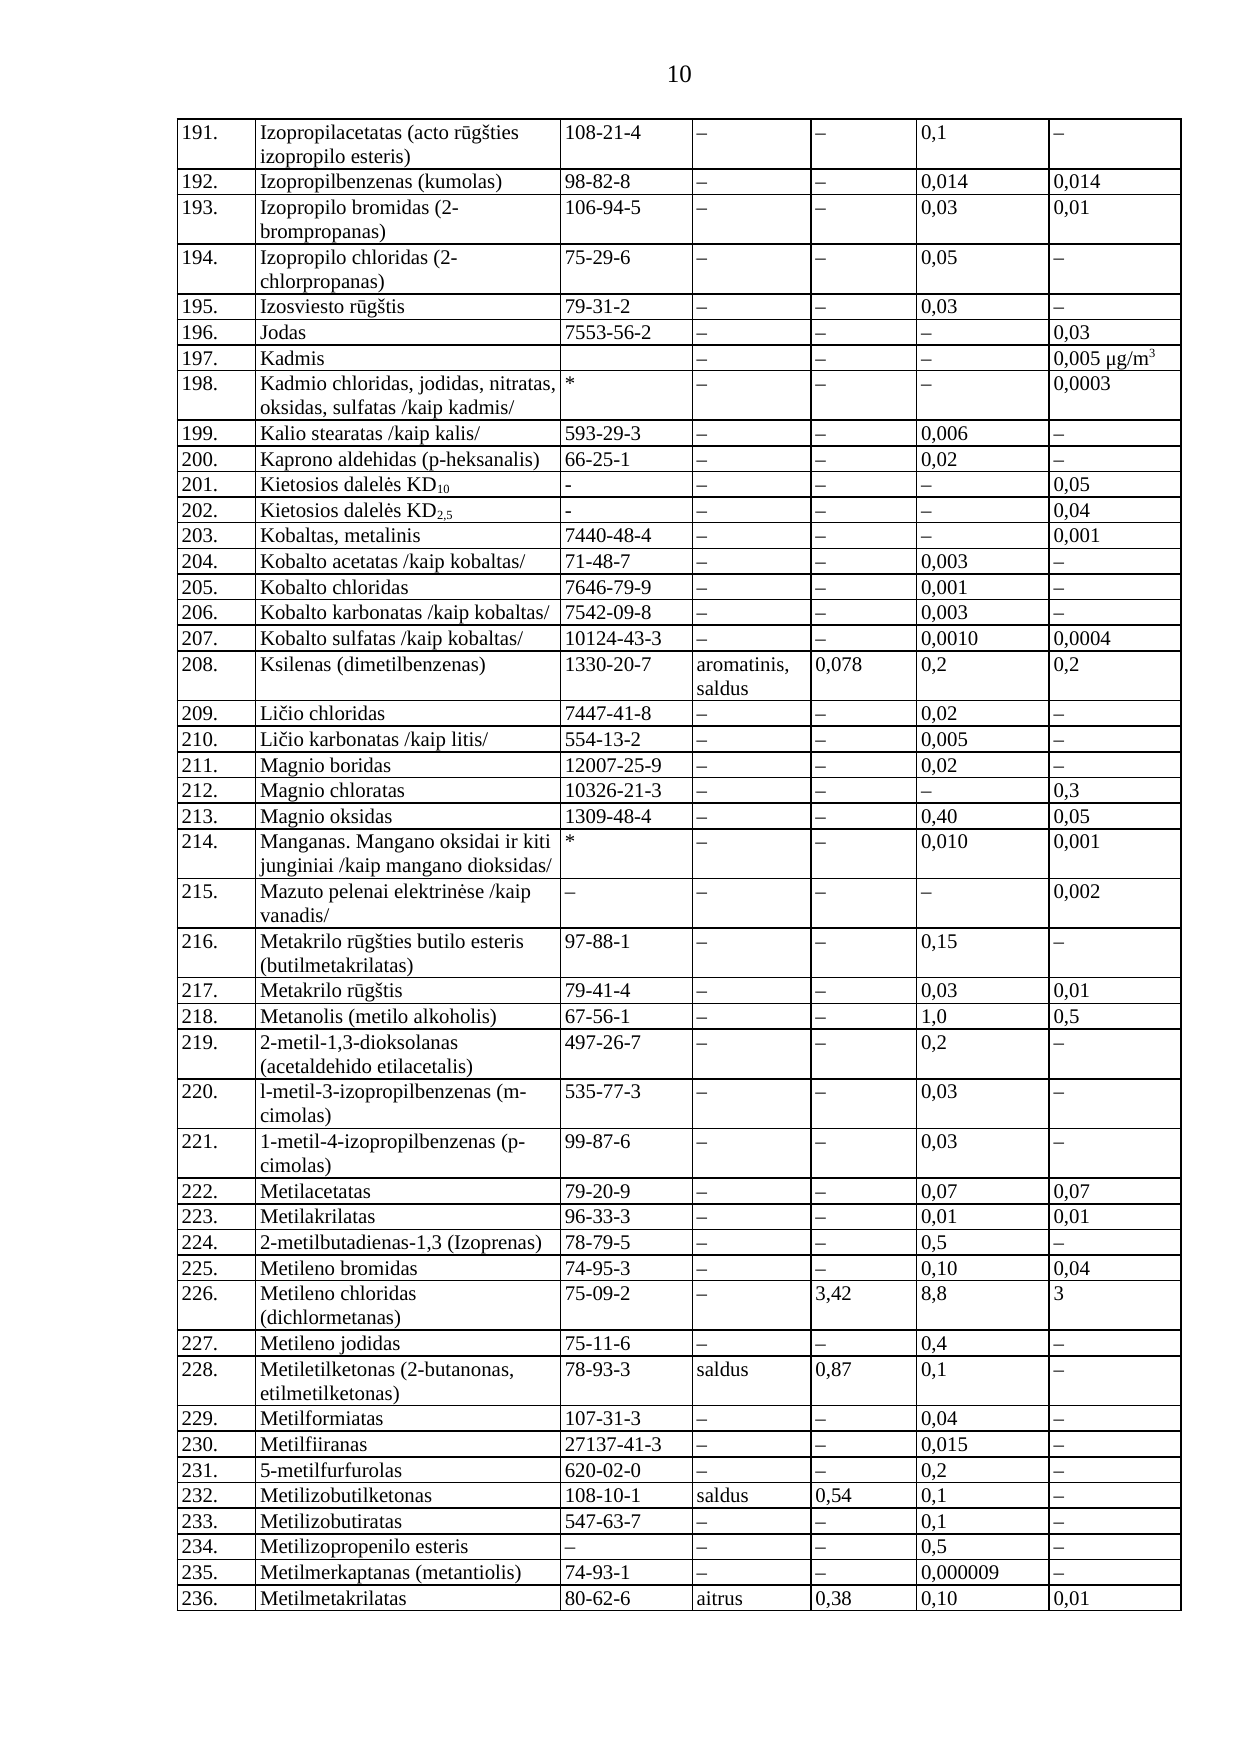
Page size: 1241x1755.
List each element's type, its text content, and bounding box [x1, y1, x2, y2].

table_cell 216. [178, 929, 255, 977]
table_cell – [812, 1179, 916, 1203]
table_cell – [1050, 753, 1180, 777]
table_cell – [693, 830, 810, 877]
table_cell 228. [178, 1357, 255, 1405]
table_cell 214. [178, 830, 255, 877]
table_cell – [1050, 1483, 1180, 1507]
table_cell – [688, 1535, 692, 1558]
table_cell 193. [178, 195, 255, 243]
table_cell – [693, 701, 810, 725]
table_cell – [693, 295, 810, 318]
table_cell 202. [251, 498, 255, 522]
table_cell 199. [251, 421, 255, 445]
table_cell 232. [251, 1483, 255, 1507]
table_cell – [1050, 701, 1180, 725]
table_cell – [693, 727, 810, 751]
table_cell – [812, 1509, 916, 1533]
table_cell - [688, 472, 692, 496]
table_cell 197. [251, 346, 255, 370]
table_cell 0,07 [917, 1179, 921, 1203]
table_cell – [812, 421, 916, 445]
table_cell – [812, 626, 916, 650]
table_cell 0,1 [917, 120, 1048, 168]
table_cell – [693, 879, 810, 927]
table_cell 0,02 [917, 701, 921, 725]
table_cell – [812, 1535, 916, 1558]
table_cell – [812, 1129, 916, 1177]
table_cell 0,2 [1050, 652, 1180, 700]
table_cell – [812, 523, 916, 547]
table_cell – [693, 120, 810, 168]
table_cell 0,03 [917, 1129, 1048, 1177]
table_cell 235. [251, 1560, 255, 1584]
table_cell 0,15 [917, 929, 1048, 977]
table_cell – [812, 1406, 916, 1430]
table_cell 0,0003 [1050, 371, 1180, 419]
table_cell – [693, 1535, 810, 1558]
table_cell 0,02 [917, 447, 921, 471]
table_cell 201. [251, 472, 255, 496]
table_cell 0,03 [917, 295, 921, 318]
table_cell – [693, 600, 810, 624]
table_cell – [917, 472, 1048, 496]
table_cell 0,38 [912, 1586, 916, 1610]
table_cell 0,1 [917, 1483, 921, 1507]
table_cell 234. [251, 1535, 255, 1558]
table_cell – [1050, 447, 1180, 471]
table_cell * [561, 830, 692, 877]
table_cell – [693, 371, 810, 419]
table_cell 225. [251, 1256, 255, 1280]
table_cell – [693, 804, 810, 828]
table_cell 0,10 [917, 1256, 921, 1280]
table_cell 196. [251, 320, 255, 344]
table_cell – [693, 753, 810, 777]
table_cell 0,078 [812, 652, 916, 700]
table_cell – [917, 346, 1048, 370]
table_cell – [812, 120, 916, 168]
table_cell – [693, 1080, 810, 1127]
table_cell – [812, 575, 916, 599]
table_cell 221. [178, 1129, 255, 1177]
table_cell 226. [178, 1281, 255, 1329]
table_cell – [1050, 1030, 1180, 1078]
table_cell – [812, 245, 916, 293]
table_cell 211. [251, 753, 255, 777]
table_cell 0,1 [917, 1357, 1048, 1405]
table_cell – [812, 978, 916, 1002]
table_cell - [688, 498, 692, 522]
table_cell – [693, 575, 810, 599]
table_cell – [561, 879, 692, 927]
table_cell – [812, 804, 916, 828]
table_cell – [812, 1432, 916, 1456]
table_cell 0,40 [917, 804, 921, 828]
table_cell – [1050, 295, 1180, 318]
table_cell – [912, 1331, 916, 1355]
table_cell – [693, 1205, 810, 1228]
table_cell 0,001 [1050, 830, 1180, 877]
table_cell 75-09-2 [561, 1281, 692, 1329]
table_cell – [812, 929, 916, 977]
table_cell – [1050, 1560, 1180, 1584]
table_cell – [812, 600, 916, 624]
table_cell – [812, 498, 916, 522]
table_cell – [812, 753, 916, 777]
table_cell – [1050, 575, 1180, 599]
table_cell – [917, 320, 1048, 344]
table_cell – [693, 1281, 810, 1329]
table_cell – [812, 778, 916, 802]
table_cell – [693, 929, 810, 977]
table_cell 1330-20-7 [561, 652, 692, 700]
table_cell 0,03 [917, 1080, 1048, 1127]
table_cell 206. [251, 600, 255, 624]
table_cell – [1050, 1509, 1180, 1533]
table_cell – [1050, 549, 1180, 573]
table_cell 0,05 [917, 245, 1048, 293]
table_cell 192. [251, 170, 255, 193]
table_cell 195. [251, 295, 255, 318]
table_cell – [812, 447, 916, 471]
table_cell – [693, 778, 810, 802]
table_cell 220. [178, 1080, 255, 1127]
table_cell 106-94-5 [561, 195, 692, 243]
table_cell – [693, 1004, 810, 1028]
table_cell – [812, 701, 916, 725]
table_cell – [693, 472, 810, 496]
table_cell – [917, 498, 1048, 522]
table_cell 233. [251, 1509, 255, 1533]
table_cell 3 [1050, 1281, 1180, 1329]
table_cell 210. [251, 727, 255, 751]
table_cell 217. [251, 978, 255, 1002]
table_cell 0,10 [917, 1586, 921, 1610]
table_cell – [812, 727, 916, 751]
table_cell – [812, 1004, 916, 1028]
table_cell – [1050, 727, 1180, 751]
table_cell – [1050, 1535, 1180, 1558]
table_cell 0,5 [917, 1230, 921, 1254]
table_cell 0,5 [917, 1535, 921, 1558]
table_cell – [812, 346, 916, 370]
table_cell – [693, 1432, 810, 1456]
table_cell 204. [251, 549, 255, 573]
table_cell – [917, 371, 1048, 419]
table_cell – [917, 778, 921, 802]
table_cell 0,54 [912, 1483, 916, 1507]
table_cell 205. [251, 575, 255, 599]
table_cell 0,010 [917, 830, 1048, 877]
table_cell – [812, 472, 916, 496]
table_cell saldus [693, 1357, 810, 1405]
table_cell * [561, 371, 692, 419]
table_cell – [812, 195, 916, 243]
table_cell – [812, 295, 916, 318]
table_cell – [812, 549, 916, 573]
table_cell – [693, 1230, 810, 1254]
table_cell – [693, 1256, 810, 1280]
table_cell 78-93-3 [561, 1357, 692, 1405]
table_cell 497-26-7 [561, 1030, 692, 1078]
table_cell – [693, 1331, 810, 1355]
table_cell – [1050, 1129, 1180, 1177]
table_cell – [812, 1230, 916, 1254]
table_cell 0,87 [812, 1357, 916, 1405]
table_cell – [917, 523, 1048, 547]
table_cell – [693, 1560, 810, 1584]
table_cell 215. [178, 879, 255, 927]
table_cell 208. [178, 652, 255, 700]
table_cell 0,2 [917, 652, 1048, 700]
table_cell – [812, 170, 916, 193]
table_cell 97-88-1 [561, 929, 692, 977]
table_cell – [1050, 1331, 1180, 1355]
table_cell 213. [251, 804, 255, 828]
table_cell 8,8 [917, 1281, 1048, 1329]
table_cell 212. [251, 778, 255, 802]
table_cell – [1050, 120, 1180, 168]
table_cell 0,002 [1050, 879, 1180, 927]
table_cell – [693, 1509, 810, 1533]
table_cell – [693, 421, 810, 445]
table_cell 3,42 [812, 1281, 916, 1329]
table_cell 0,01 [917, 1205, 921, 1228]
table_cell 108-21-4 [561, 120, 692, 168]
table_cell 224. [251, 1230, 255, 1254]
table_cell 227. [251, 1331, 255, 1355]
table_cell – [693, 245, 810, 293]
table_cell – [693, 549, 810, 573]
table_cell 0,1 [917, 1509, 921, 1533]
table_cell 194. [178, 245, 255, 293]
table_cell 236. [251, 1586, 255, 1610]
table_cell 229. [251, 1406, 255, 1430]
table_cell 0,2 [917, 1030, 1048, 1078]
table_cell – [812, 371, 916, 419]
table_cell – [693, 1030, 810, 1078]
table_cell 231. [251, 1458, 255, 1482]
table_cell – [693, 978, 810, 1002]
table_cell – [812, 879, 916, 927]
table_cell – [812, 1030, 916, 1078]
table_cell 0,03 [917, 978, 921, 1002]
table_cell 0,4 [917, 1331, 921, 1355]
table_cell 219. [178, 1030, 255, 1078]
table_cell [688, 346, 692, 370]
table_cell – [917, 879, 1048, 927]
table_cell – [693, 523, 810, 547]
table_cell 222. [251, 1179, 255, 1203]
table_cell – [1050, 1080, 1180, 1127]
table_cell – [693, 1129, 810, 1177]
table_cell – [693, 170, 810, 193]
table_cell Ksilenas (dimetilbenzenas) [256, 652, 560, 700]
table_cell 200. [251, 447, 255, 471]
table_cell – [1050, 1357, 1180, 1405]
table_cell 218. [251, 1004, 255, 1028]
table_cell 0,01 [1050, 195, 1180, 243]
table_cell 223. [251, 1205, 255, 1228]
table_cell – [693, 447, 810, 471]
table_cell 191. [178, 120, 255, 168]
table_cell – [1050, 1458, 1180, 1482]
table_cell 230. [251, 1432, 255, 1456]
table_cell – [1050, 600, 1180, 624]
table_cell – [812, 1256, 916, 1280]
table_cell 207. [251, 626, 255, 650]
table_cell – [812, 320, 916, 344]
table_cell 0,2 [917, 1458, 921, 1482]
table_cell – [693, 498, 810, 522]
table_cell – [693, 626, 810, 650]
table_cell – [693, 195, 810, 243]
table_cell 75-29-6 [561, 245, 692, 293]
table_cell 203. [251, 523, 255, 547]
table_cell 0,03 [917, 195, 1048, 243]
table_cell – [1050, 929, 1180, 977]
table_cell 1,0 [917, 1004, 921, 1028]
table_cell 0,02 [917, 753, 921, 777]
table_cell – [812, 1080, 916, 1127]
table_cell 209. [251, 701, 255, 725]
table_cell – [1050, 1406, 1180, 1430]
table_cell 99-87-6 [561, 1129, 692, 1177]
table_cell – [812, 830, 916, 877]
table_cell – [693, 1458, 810, 1482]
table_cell – [693, 346, 810, 370]
table_cell – [693, 1406, 810, 1430]
table_cell – [693, 320, 810, 344]
table_cell 0,04 [917, 1406, 921, 1430]
table_cell 535-77-3 [561, 1080, 692, 1127]
table_cell – [693, 1179, 810, 1203]
table_cell – [812, 1458, 916, 1482]
table_cell – [1050, 245, 1180, 293]
table_cell – [812, 1205, 916, 1228]
table_cell – [812, 1560, 916, 1584]
table_cell – [1050, 1432, 1180, 1456]
table_cell – [1050, 421, 1180, 445]
table_cell 198. [178, 371, 255, 419]
